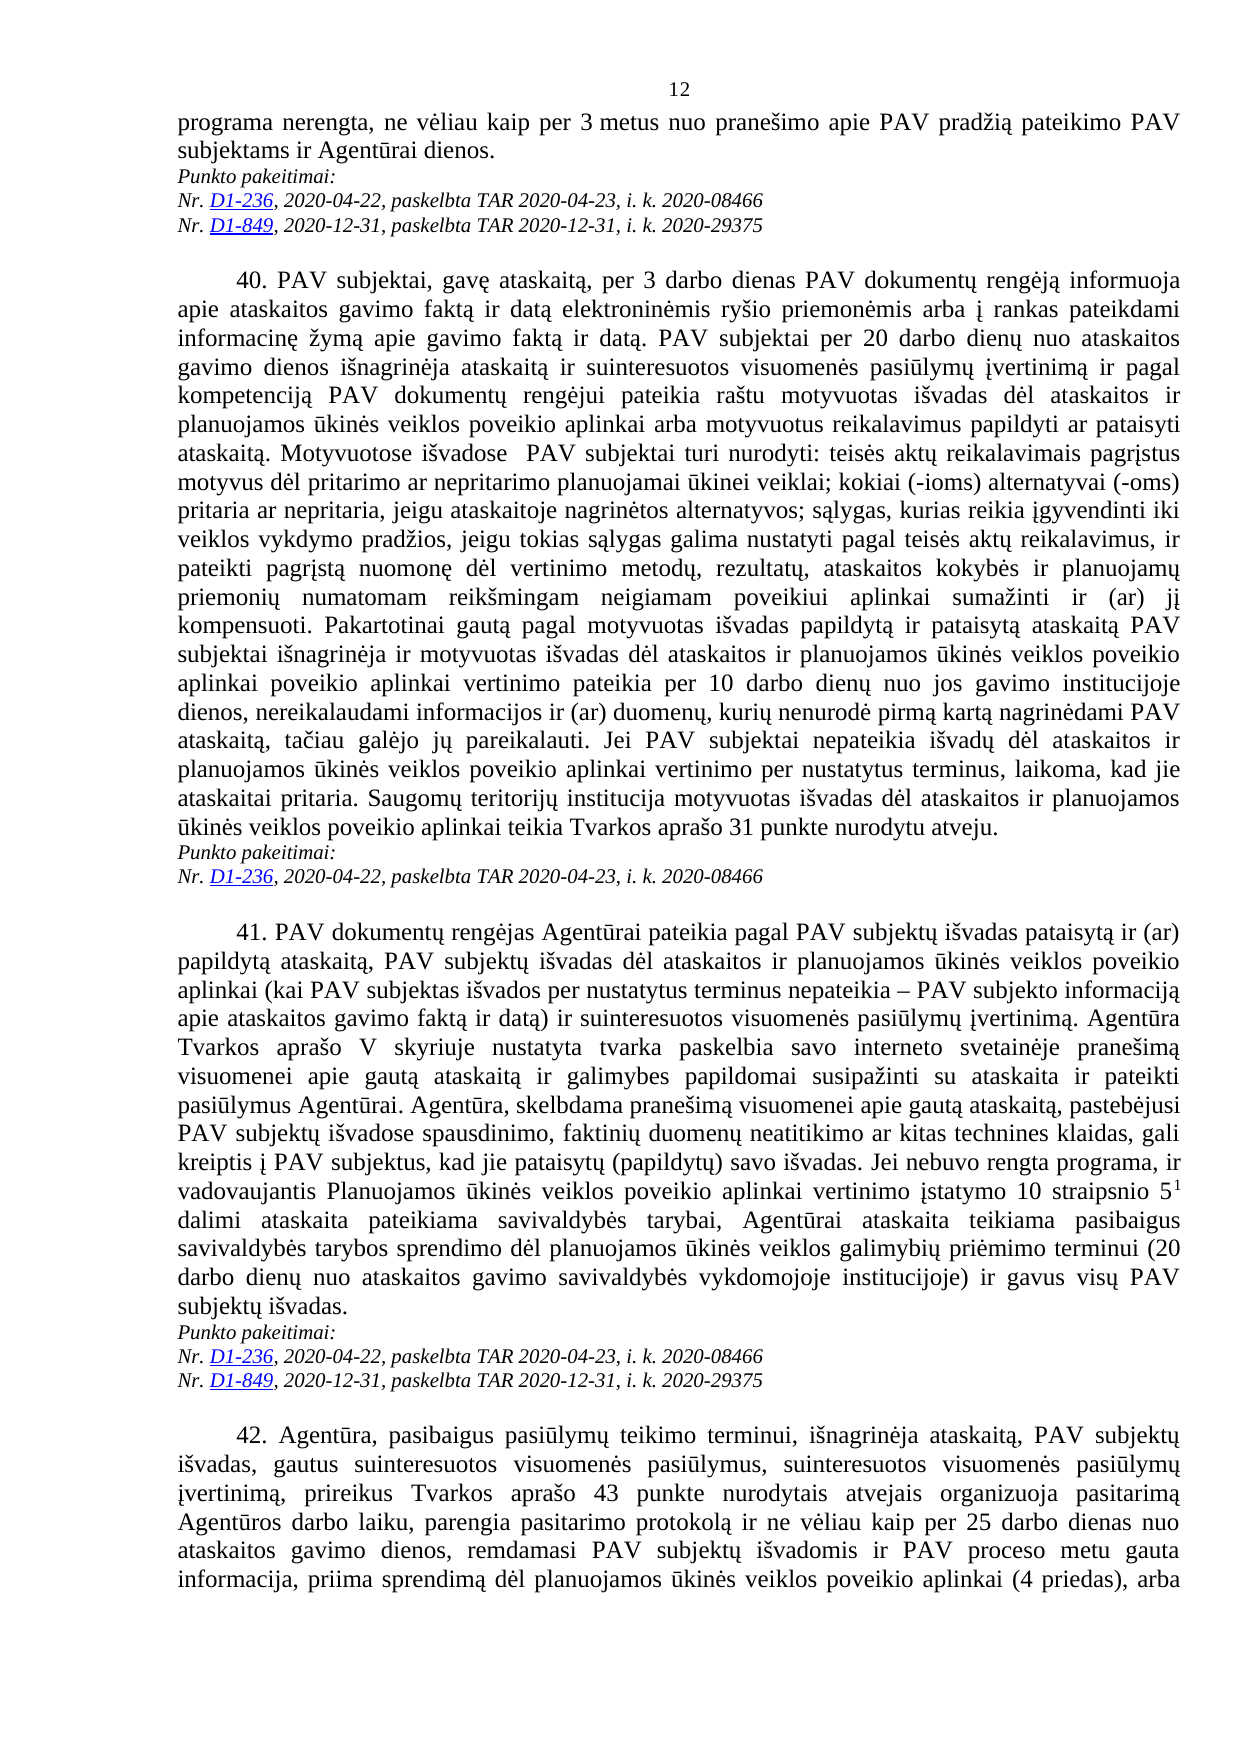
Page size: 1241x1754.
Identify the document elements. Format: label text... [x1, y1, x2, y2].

text Nr. D1-236, 2020-04-22, paskelbta TAR 2020-04-23, i. k. 2020-08466 [177, 864, 1181, 888]
text Nr. D1-849, 2020-12-31, paskelbta TAR 2020-12-31, i. k. 2020-29375 [177, 1368, 1181, 1392]
text 42. Agentūra, pasibaigus pasiūlymų teikimo terminui, išnagrinėja ataskaitą, PAV subjektų išvadas, gautus suinteresuotos visuomenės pasiūlymus, suinteresuotos visuomenės pasiūlymų įvertinimą, prireikus Tvarkos aprašo 43 punkte nurodytais atvejais organizuoja pasitarimą Agentūros darbo laiku, parengia pasitarimo protokolą ir ne vėliau kaip per 25 darbo dienas nuo ataskaitos gavimo dienos, remdamasi PAV subjektų išvadomis ir PAV proceso metu gauta informacija, priima sprendimą dėl planuojamos ūkinės veiklos poveikio aplinkai (4 priedas), arba [177, 1421, 1181, 1593]
text Nr. D1-236, 2020-04-22, paskelbta TAR 2020-04-23, i. k. 2020-08466 [177, 188, 1181, 212]
text programa nerengta, ne vėliau kaip per 3 metus nuo pranešimo apie PAV pradžią pateikimo PAV subjektams ir Agentūrai dienos. [177, 107, 1181, 164]
text 40. PAV subjektai, gavę ataskaitą, per 3 darbo dienas PAV dokumentų rengėją informuoja apie ataskaitos gavimo faktą ir datą elektroninėmis ryšio priemonėmis arba į rankas pateikdami informacinę žymą apie gavimo faktą ir datą. PAV subjektai per 20 darbo dienų nuo ataskaitos gavimo dienos išnagrinėja ataskaitą ir suinteresuotos visuomenės pasiūlymų įvertinimą ir pagal kompetenciją PAV dokumentų rengėjui pateikia raštu motyvuotas išvadas dėl ataskaitos ir planuojamos ūkinės veiklos poveikio aplinkai arba motyvuotus reikalavimus papildyti ar pataisyti ataskaitą. Motyvuotose išvadose PAV subjektai turi nurodyti: teisės aktų reikalavimais pagrįstus motyvus dėl pritarimo ar nepritarimo planuojamai ūkinei veiklai; kokiai (-ioms) alternatyvai (-oms) pritaria ar nepritaria, jeigu ataskaitoje nagrinėtos alternatyvos; sąlygas, kurias reikia įgyvendinti iki veiklos vykdymo pradžios, jeigu tokias sąlygas galima nustatyti pagal teisės aktų reikalavimus, ir pateikti pagrįstą nuomonę dėl vertinimo metodų, rezultatų, ataskaitos kokybės ir planuojamų priemonių numatomam reikšmingam neigiamam poveikiui aplinkai sumažinti ir (ar) jį kompensuoti. Pakartotinai gautą pagal motyvuotas išvadas papildytą ir pataisytą ataskaitą PAV subjektai išnagrinėja ir motyvuotas išvadas dėl ataskaitos ir planuojamos ūkinės veiklos poveikio aplinkai poveikio aplinkai vertinimo pateikia per 10 darbo dienų nuo jos gavimo institucijoje dienos, nereikalaudami informacijos ir (ar) duomenų, kurių nenurodė pirmą kartą nagrinėdami PAV ataskaitą, tačiau galėjo jų pareikalauti. Jei PAV subjektai nepateikia išvadų dėl ataskaitos ir planuojamos ūkinės veiklos poveikio aplinkai vertinimo per nustatytus terminus, laikoma, kad jie ataskaitai pritaria. Saugomų teritorijų institucija motyvuotas išvadas dėl ataskaitos ir planuojamos ūkinės veiklos poveikio aplinkai teikia Tvarkos aprašo 31 punkte nurodytu atveju. [177, 265, 1181, 840]
text 41. PAV dokumentų rengėjas Agentūrai pateikia pagal PAV subjektų išvadas pataisytą ir (ar) papildytą ataskaitą, PAV subjektų išvadas dėl ataskaitos ir planuojamos ūkinės veiklos poveikio aplinkai (kai PAV subjektas išvados per nustatytus terminus nepateikia – PAV subjekto informaciją apie ataskaitos gavimo faktą ir datą) ir suinteresuotos visuomenės pasiūlymų įvertinimą. Agentūra Tvarkos aprašo V skyriuje nustatyta tvarka paskelbia savo interneto svetainėje pranešimą visuomenei apie gautą ataskaitą ir galimybes papildomai susipažinti su ataskaita ir pateikti pasiūlymus Agentūrai. Agentūra, skelbdama pranešimą visuomenei apie gautą ataskaitą, pastebėjusi PAV subjektų išvadose spausdinimo, faktinių duomenų neatitikimo ar kitas technines klaidas, gali kreiptis į PAV subjektus, kad jie pataisytų (papildytų) savo išvadas. Jei nebuvo rengta programa, ir vadovaujantis Planuojamos ūkinės veiklos poveikio aplinkai vertinimo įstatymo 10 straipsnio 51 dalimi ataskaita pateikiama savivaldybės tarybai, Agentūrai ataskaita teikiama pasibaigus savivaldybės tarybos sprendimo dėl planuojamos ūkinės veiklos galimybių priėmimo terminui (20 darbo dienų nuo ataskaitos gavimo savivaldybės vykdomojoje institucijoje) ir gavus visų PAV subjektų išvadas. [177, 917, 1181, 1320]
text Punkto pakeitimai: [177, 164, 1181, 188]
text Nr. D1-849, 2020-12-31, paskelbta TAR 2020-12-31, i. k. 2020-29375 [177, 212, 1181, 237]
text Punkto pakeitimai: [177, 840, 1181, 864]
text Nr. D1-236, 2020-04-22, paskelbta TAR 2020-04-23, i. k. 2020-08466 [177, 1344, 1181, 1368]
text Punkto pakeitimai: [177, 1320, 1181, 1344]
